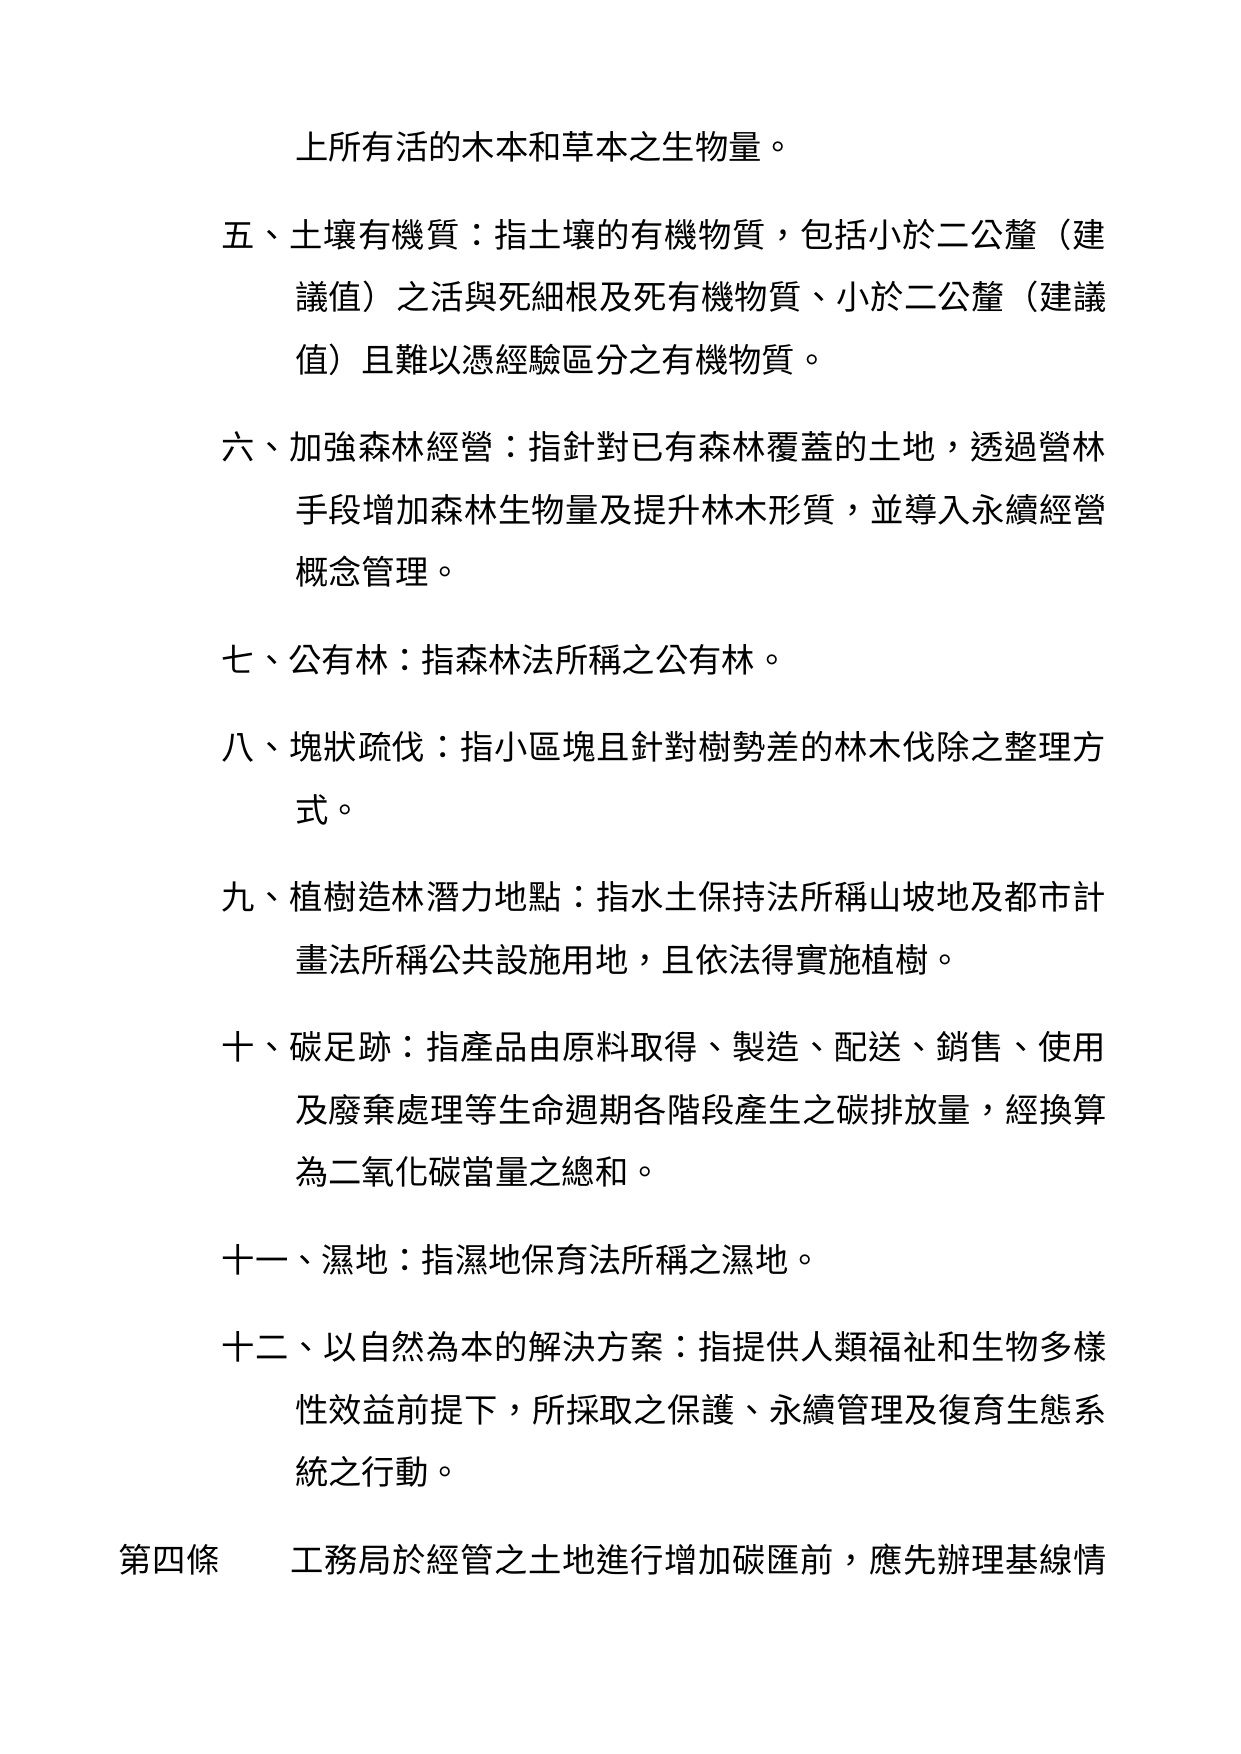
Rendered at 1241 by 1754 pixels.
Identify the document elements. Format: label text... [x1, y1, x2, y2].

text 十、碳足跡：指產品由原料取得、製造、配送、銷售、使用及廢棄處理等生命週期各階段產生之碳排放量，經換算為二氧化碳當量之總和。 [222, 1004, 1107, 1191]
text 六、加強森林經營：指針對已有森林覆蓋的土地，透過營林手段增加森林生物量及提升林木形質，並導入永續經營概念管理。 [222, 404, 1107, 591]
text 十一、濕地：指濕地保育法所稱之濕地。 [222, 1216, 1107, 1279]
text 五、土壤有機質：指土壤的有機物質，包括小於二公釐（建議值）之活與死細根及死有機物質、小於二公釐（建議值）且難以憑經驗區分之有機物質。 [222, 191, 1107, 379]
text 七、公有林：指森林法所稱之公有林。 [222, 616, 1107, 679]
text 十二、以自然為本的解決方案：指提供人類福祉和生物多樣性效益前提下，所採取之保護、永續管理及復育生態系統之行動。 [222, 1304, 1107, 1491]
text 九、植樹造林潛力地點：指水土保持法所稱山坡地及都市計畫法所稱公共設施用地，且依法得實施植樹。 [222, 854, 1107, 979]
text 第四條 工務局於經管之土地進行增加碳匯前，應先辦理基線情 [118, 1516, 1107, 1579]
text 上所有活的木本和草本之生物量。 [222, 104, 1107, 166]
text 八、塊狀疏伐：指小區塊且針對樹勢差的林木伐除之整理方式。 [222, 704, 1107, 829]
